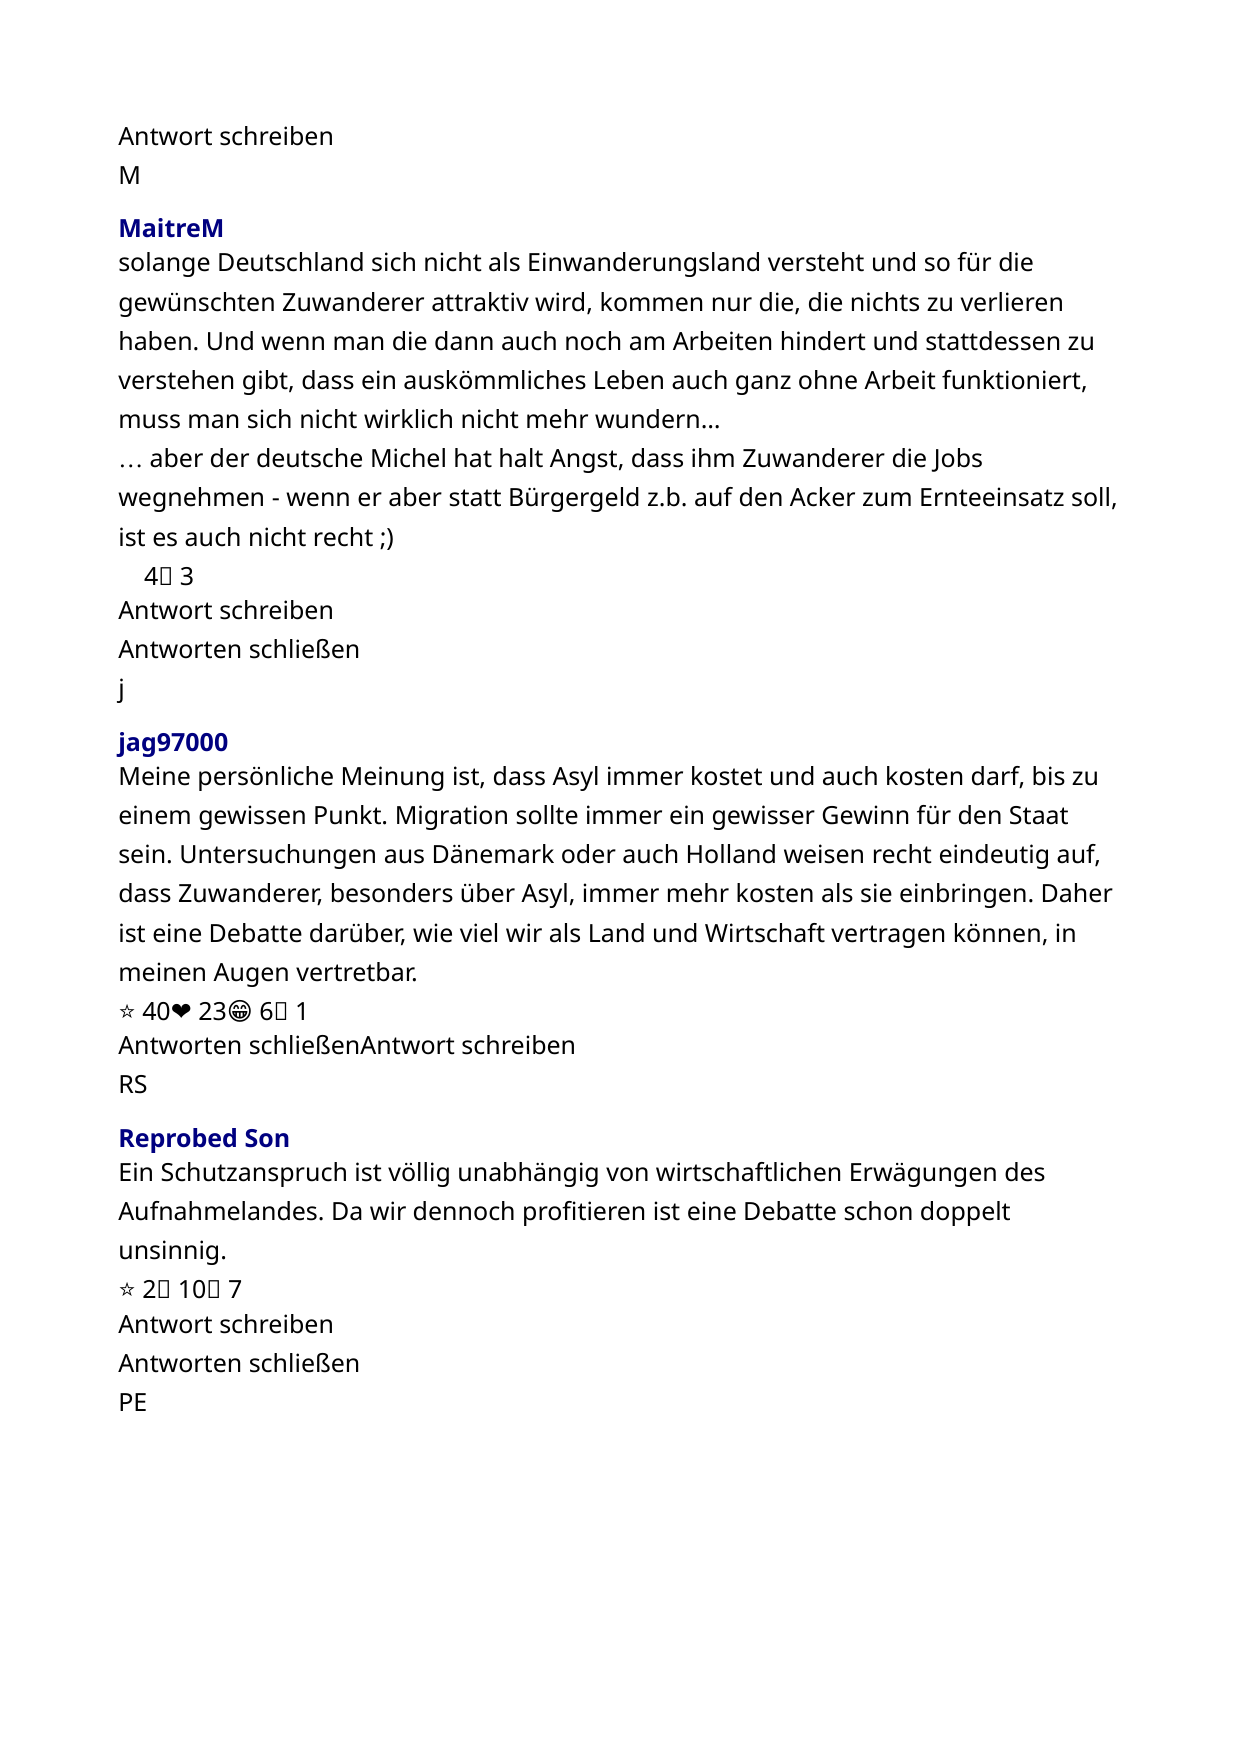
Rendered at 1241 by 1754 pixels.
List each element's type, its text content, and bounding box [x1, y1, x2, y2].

text 🙁 4🤨 3 [118, 558, 1122, 592]
text solange Deutschland sich nicht als Einwanderungsland versteht und so für die gewünschten Zuwanderer attraktiv wird, kommen nur die, die nichts zu verlieren haben. Und wenn man die dann auch noch am Arbeiten hindert und stattdessen zu verstehen gibt, dass ein auskömmliches Leben auch ganz ohne Arbeit funktioniert, muss man sich nicht wirklich nicht mehr wundern… [118, 245, 1122, 436]
text Antworten schließenAntwort schreiben [118, 1028, 1122, 1062]
text Antwort schreiben [118, 118, 1122, 152]
subtitle MaitreM [118, 211, 1122, 245]
text Antwort schreiben [118, 1306, 1122, 1340]
text Antworten schließen [118, 632, 1122, 666]
text ⭐️ 2🙁 10🤨 7 [118, 1272, 1122, 1306]
text Antwort schreiben [118, 592, 1122, 627]
subtitle Reprobed Son [118, 1121, 1122, 1155]
text j [118, 671, 1122, 705]
text ⭐️ 40❤️ 23😁 6🤨 1 [118, 994, 1122, 1028]
text PE [118, 1384, 1122, 1419]
text … aber der deutsche Michel hat halt Angst, dass ihm Zuwanderer die Jobs wegnehmen - wenn er aber statt Bürgergeld z.b. auf den Acker zum Ernteeinsatz soll, ist es auch nicht recht ;) [118, 441, 1122, 553]
text RS [118, 1067, 1122, 1101]
text M [118, 157, 1122, 191]
text Antworten schließen [118, 1345, 1122, 1379]
text Ein Schutzanspruch ist völlig unabhängig von wirtschaftlichen Erwägungen des Aufnahmelandes. Da wir dennoch profitieren ist eine Debatte schon doppelt unsinnig. [118, 1155, 1122, 1267]
text Meine persönliche Meinung ist, dass Asyl immer kostet und auch kosten darf, bis zu einem gewissen Punkt. Migration sollte immer ein gewisser Gewinn für den Staat sein. Untersuchungen aus Dänemark oder auch Holland weisen recht eindeutig auf, dass Zuwanderer, besonders über Asyl, immer mehr kosten als sie einbringen. Daher ist eine Debatte darüber, wie viel wir als Land und Wirtschaft vertragen können, in meinen Augen vertretbar. [118, 759, 1122, 988]
subtitle jag97000 [118, 724, 1122, 759]
